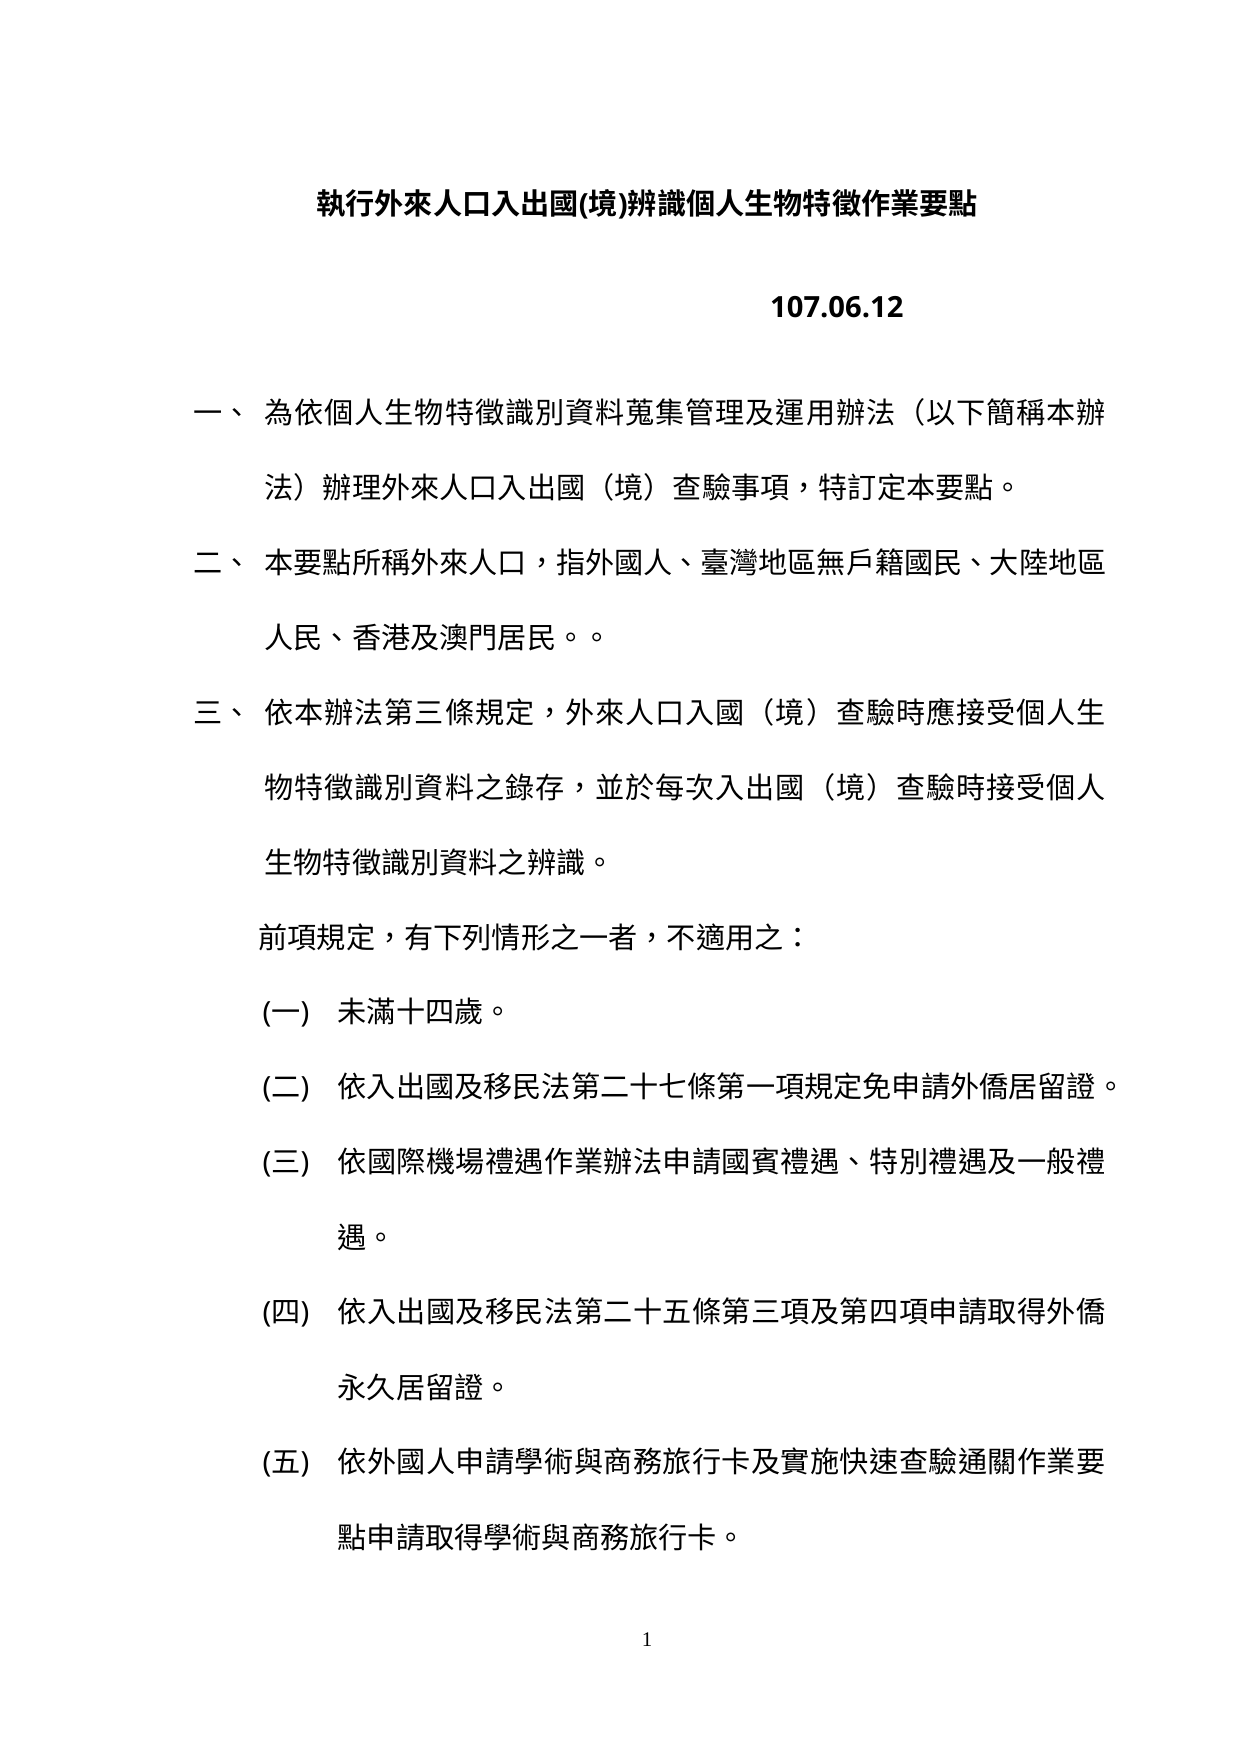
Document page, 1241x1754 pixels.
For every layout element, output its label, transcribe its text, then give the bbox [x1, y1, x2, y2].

list 依入出國及移民法第二十五條第三項及第四項申請取得外僑永久居留證。 [262, 1273, 1106, 1423]
list 未滿十四歲。 [262, 973, 1106, 1048]
list 依本辦法第三條規定，外來人口入國（境）查驗時應接受個人生物特徵識別資料之錄存，並於每次入出國（境）查驗時接受個人生物特徵識別資料之辨識。 [193, 673, 1106, 898]
list 依外國人申請學術與商務旅行卡及實施快速查驗通關作業要點申請取得學術與商務旅行卡。 [262, 1423, 1106, 1573]
list 依國際機場禮遇作業辦法申請國賓禮遇、特別禮遇及一般禮遇。 [262, 1123, 1106, 1273]
subtitle 執行外來人口入出國(境)辨識個人生物特徵作業要點 [187, 164, 1106, 239]
list 為依個人生物特徵識別資料蒐集管理及運用辦法（以下簡稱本辦法）辦理外來人口入出國（境）查驗事項，特訂定本要點。 [193, 373, 1106, 523]
text 前項規定，有下列情形之一者，不適用之： [244, 898, 1106, 973]
list 依入出國及移民法第二十七條第一項規定免申請外僑居留證。 [262, 1048, 1106, 1123]
list 本要點所稱外來人口，指外國人、臺灣地區無戶籍國民、大陸地區人民、香港及澳門居民。。 [193, 523, 1106, 673]
subtitle 107.06.12 [187, 269, 1106, 344]
